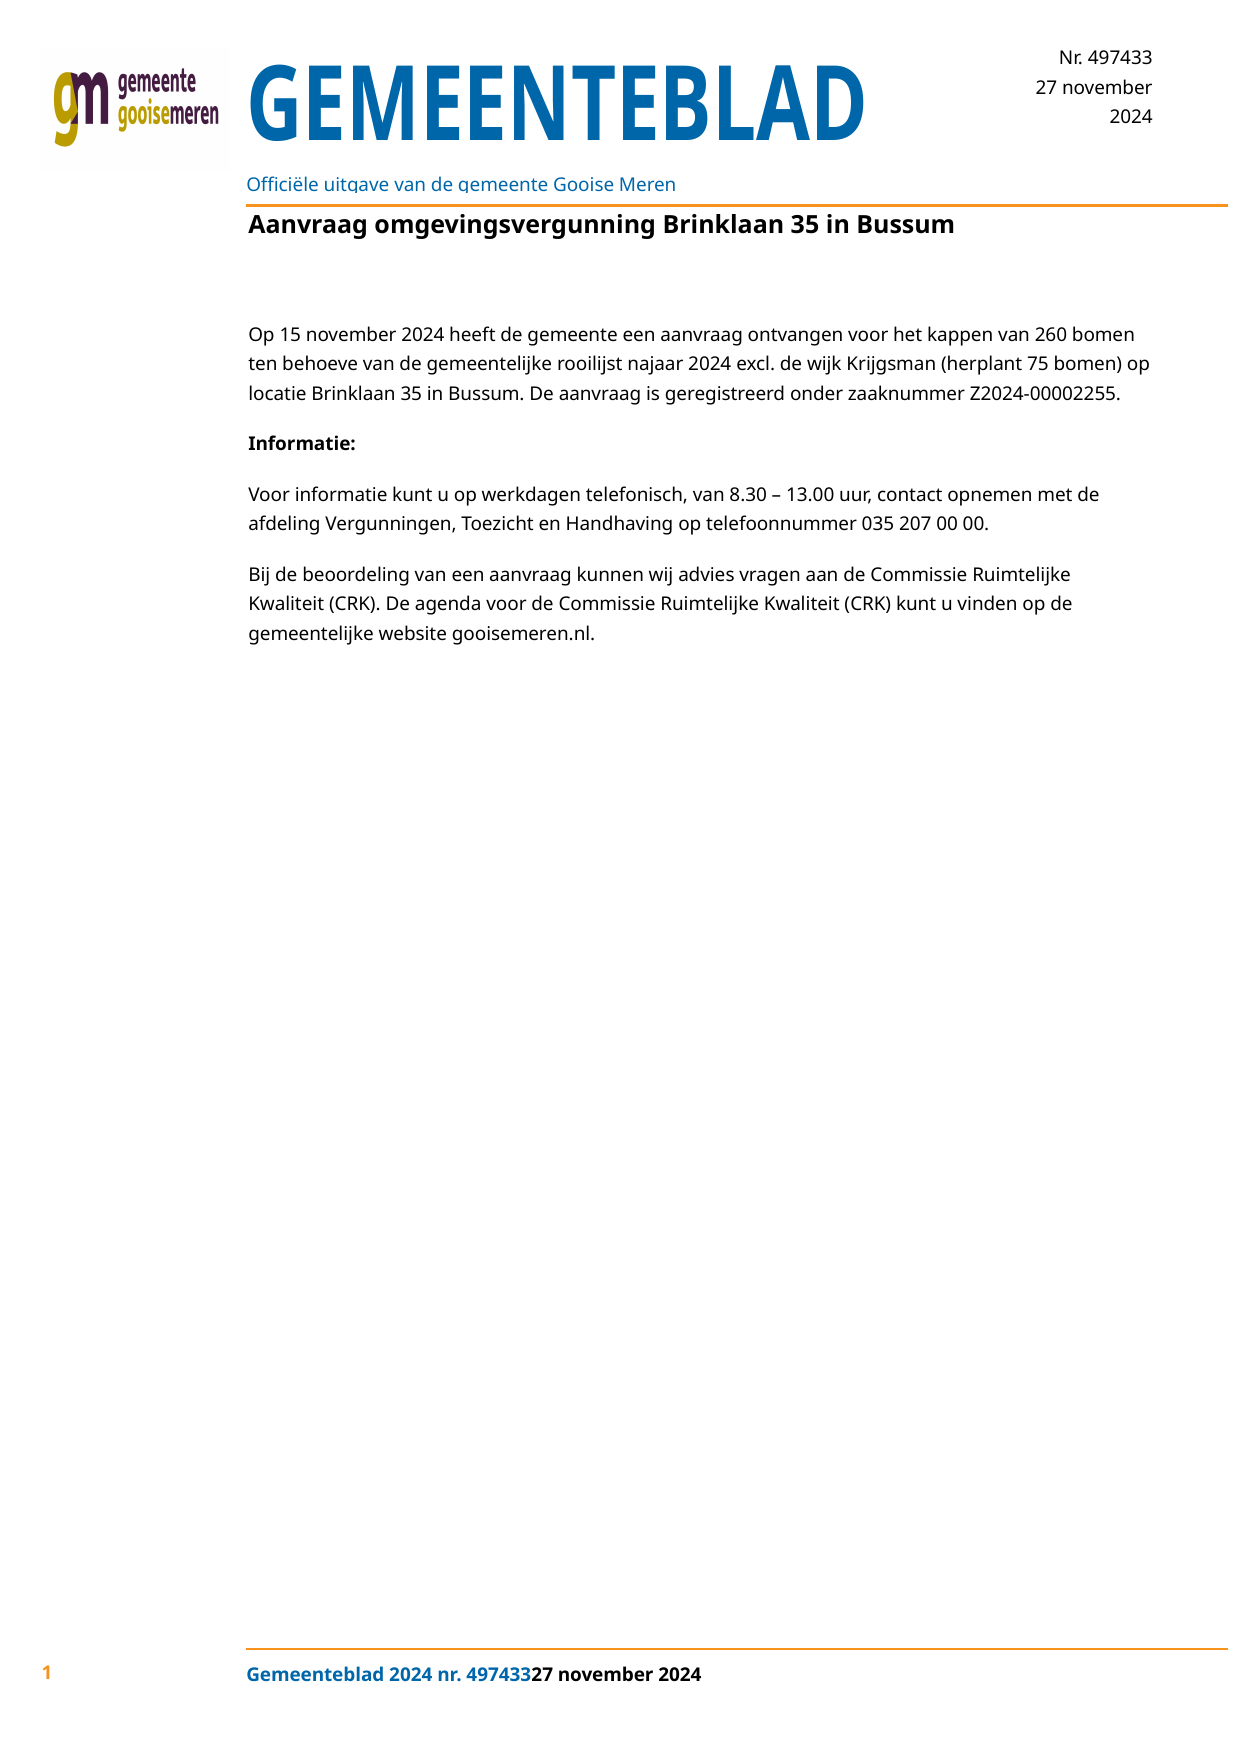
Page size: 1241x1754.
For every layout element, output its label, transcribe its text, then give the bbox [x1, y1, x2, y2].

text Bij de beoordeling van een aanvraag kunnen wij advies vragen aan de Commissie Ruimtelijke Kwaliteit (CRK). De agenda voor de Commissie Ruimtelijke Kwaliteit (CRK) kunt u vinden op de gemeentelijke website gooisemeren.nl. [248, 561, 1152, 646]
text Informatie: [248, 430, 1152, 456]
text Voor informatie kunt u op werkdagen telefonisch, van 8.30 – 13.00 uur, contact opnemen met de afdeling Vergunningen, Toezicht en Handhaving op telefoonnummer 035 207 00 00. [248, 481, 1152, 536]
picture [41, 47, 231, 172]
text Aanvraag omgevingsvergunning Brinklaan 35 in Bussum [248, 207, 1152, 241]
text Op 15 november 2024 heeft de gemeente een aanvraag ontvangen voor het kappen van 260 bomen ten behoeve van de gemeentelijke rooilijst najaar 2024 excl. de wijk Krijgsman (herplant 75 bomen) op locatie Brinklaan 35 in Bussum. De aanvraag is geregistreerd onder zaaknummer Z2024-00002255. [248, 321, 1152, 406]
